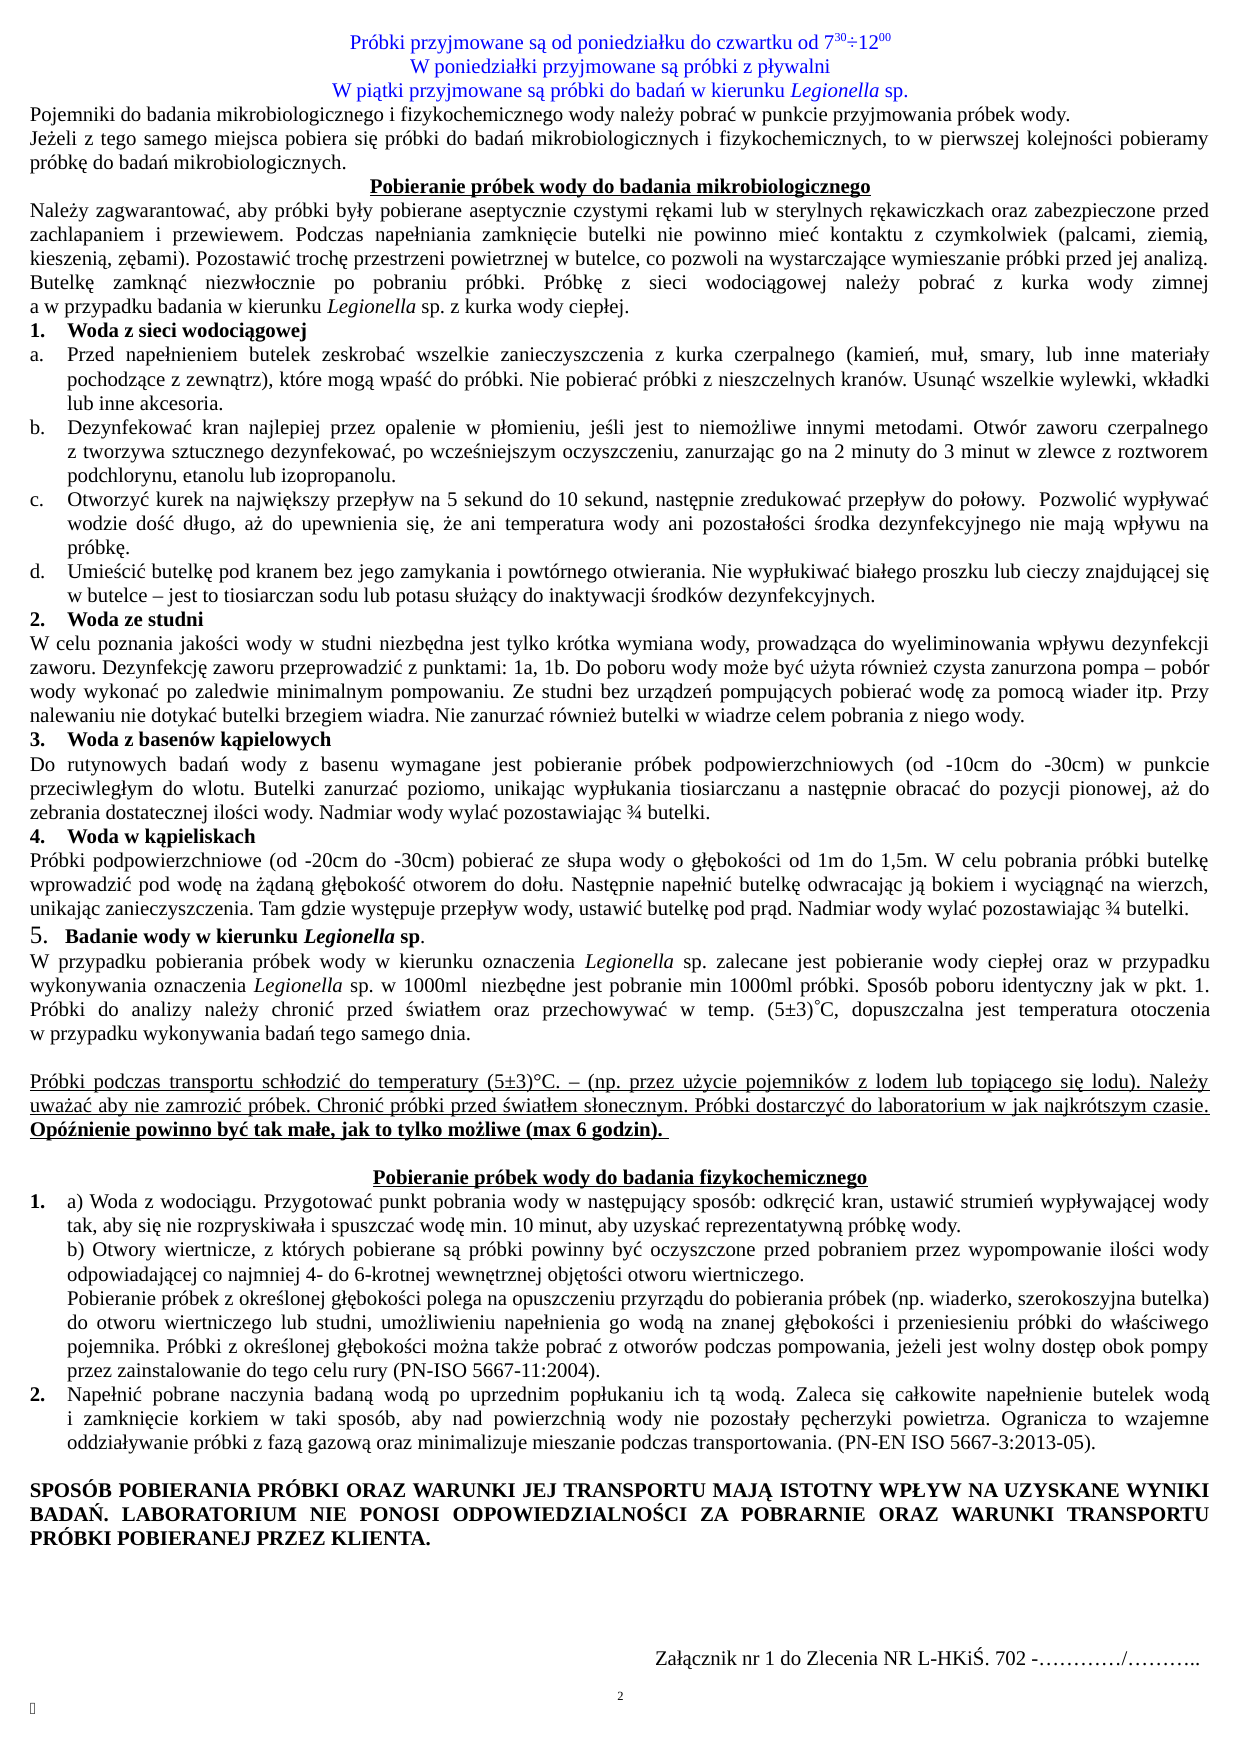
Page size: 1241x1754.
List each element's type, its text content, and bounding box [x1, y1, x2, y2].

list Woda w kąpieliskach [29, 824, 1211, 848]
list Umieścić butelkę pod kranem bez jego zamykania i powtórnego otwierania. Nie wypłukiwać białego proszku lub cieczy znajdującej się w butelce – jest to tiosiarczan sodu lub potasu służący do inaktywacji środków dezynfekcyjnych. [29, 559, 1211, 607]
text Pobieranie próbek wody do badania fizykochemicznego [29, 1165, 1211, 1189]
list Badanie wody w kierunku Legionella sp. [29, 920, 1211, 949]
title Próbki przyjmowane są od poniedziałku do czwartku od 730÷1200 [29, 29, 1211, 54]
text Do rutynowych badań wody z basenu wymagane jest pobieranie próbek podpowierzchniowych (od -10cm do -30cm) w punkcie przeciwległym do wlotu. Butelki zanurzać poziomo, unikając wypłukania tiosiarczanu a następnie obracać do pozycji pionowej, aż do zebrania dostatecznej ilości wody. Nadmiar wody wylać pozostawiając ¾ butelki. [29, 751, 1211, 824]
list a) Woda z wodociągu. Przygotować punkt pobrania wody w następujący sposób: odkręcić kran, ustawić strumień wypływającej wody tak, aby się nie rozpryskiwała i spuszczać wodę min. 10 minut, aby uzyskać reprezentatywną próbkę wody. [29, 1189, 1211, 1237]
list Woda z sieci wodociągowej [29, 318, 1211, 342]
text W celu poznania jakości wody w studni niezbędna jest tylko krótka wymiana wody, prowadząca do wyeliminowania wpływu dezynfekcji zaworu. Dezynfekcję zaworu przeprowadzić z punktami: 1a, 1b. Do poboru wody może być użyta również czysta zanurzona pompa – pobór wody wykonać po zaledwie minimalnym pompowaniu. Ze studni bez urządzeń pompujących pobierać wodę za pomocą wiader itp. Przy nalewaniu nie dotykać butelki brzegiem wiadra. Nie zanurzać również butelki w wiadrze celem pobrania z niego wody. [29, 631, 1211, 727]
text Załącznik nr 1 do Zlecenia NR L-HKiŚ. 702 -…………/……….. [29, 1646, 1211, 1670]
text SPOSÓB POBIERANIA PRÓBKI ORAZ WARUNKI JEJ TRANSPORTU MAJĄ ISTOTNY WPŁYW NA UZYSKANE WYNIKI BADAŃ. LABORATORIUM NIE PONOSI ODPOWIEDZIALNOŚCI ZA POBRARNIE ORAZ WARUNKI TRANSPORTU PRÓBKI POBIERANEJ PRZEZ KLIENTA. [29, 1478, 1211, 1550]
text Jeżeli z tego samego miejsca pobiera się próbki do badań mikrobiologicznych i fizykochemicznych, to w pierwszej kolejności pobieramy próbkę do badań mikrobiologicznych. [29, 126, 1211, 174]
list Dezynfekować kran najlepiej przez opalenie w płomieniu, jeśli jest to niemożliwe innymi metodami. Otwór zaworu czerpalnego z tworzywa sztucznego dezynfekować, po wcześniejszym oczyszczeniu, zanurzając go na 2 minuty do 3 minut w zlewce z roztworem podchlorynu, etanolu lub izopropanolu. [29, 414, 1211, 487]
text Próbki podpowierzchniowe (od -20cm do -30cm) pobierać ze słupa wody o głębokości od 1m do 1,5m. W celu pobrania próbki butelkę wprowadzić pod wodę na żądaną głębokość otworem do dołu. Następnie napełnić butelkę odwracając ją bokiem i wyciągnąć na wierzch, unikając zanieczyszczenia. Tam gdzie występuje przepływ wody, ustawić butelkę pod prąd. Nadmiar wody wylać pozostawiając ¾ butelki. [29, 848, 1211, 920]
list Woda ze studni [29, 607, 1211, 631]
list Woda z basenów kąpielowych [29, 727, 1211, 751]
text Próbki podczas transportu schłodzić do temperatury (5±3)°C. – (np. przez użycie pojemników z lodem lub topiącego się lodu). Należy uważać aby nie zamrozić próbek. Chronić próbki przed światłem słonecznym. Próbki dostarczyć do laboratorium w jak najkrótszym czasie. Opóźnienie powinno być tak małe, jak to tylko możliwe (max 6 godzin). [29, 1069, 1211, 1141]
text W przypadku pobierania próbek wody w kierunku oznaczenia Legionella sp. zalecane jest pobieranie wody ciepłej oraz w przypadku wykonywania oznaczenia Legionella sp. w 1000ml niezbędne jest pobranie min 1000ml próbki. Sposób poboru identyczny jak w pkt. 1. Próbki do analizy należy chronić przed światłem oraz przechowywać w temp. (5±3)C, dopuszczalna jest temperatura otoczenia w przypadku wykonywania badań tego samego dnia. [29, 949, 1211, 1045]
list Przed napełnieniem butelek zeskrobać wszelkie zanieczyszczenia z kurka czerpalnego (kamień, muł, smary, lub inne materiały pochodzące z zewnątrz), które mogą wpaść do próbki. Nie pobierać próbki z nieszczelnych kranów. Usunąć wszelkie wylewki, wkładki lub inne akcesoria. [29, 342, 1211, 414]
title Napełnić pobrane naczynia badaną wodą po uprzednim popłukaniu ich tą wodą. Zaleca się całkowite napełnienie butelek wodą i zamknięcie korkiem w taki sposób, aby nad powierzchnią wody nie pozostały pęcherzyki powietrza. Ogranicza to wzajemne oddziaływanie próbki z fazą gazową oraz minimalizuje mieszanie podczas transportowania. (PN-EN ISO 5667-3:2013-05). [29, 1382, 1211, 1454]
title Pobieranie próbek wody do badania mikrobiologicznego [29, 174, 1211, 198]
title W piątki przyjmowane są próbki do badań w kierunku Legionella sp. [29, 78, 1211, 102]
title W poniedziałki przyjmowane są próbki z pływalni [29, 54, 1211, 78]
list Otworzyć kurek na największy przepływ na 5 sekund do 10 sekund, następnie zredukować przepływ do połowy. Pozwolić wypływać wodzie dość długo, aż do upewnienia się, że ani temperatura wody ani pozostałości środka dezynfekcyjnego nie mają wpływu na próbkę. [29, 487, 1211, 559]
list b) Otwory wiertnicze, z których pobierane są próbki powinny być oczyszczone przed pobraniem przez wypompowanie ilości wody odpowiadającej co najmniej 4- do 6-krotnej wewnętrznej objętości otworu wiertniczego. [67, 1237, 1211, 1286]
title Należy zagwarantować, aby próbki były pobierane aseptycznie czystymi rękami lub w sterylnych rękawiczkach oraz zabezpieczone przed zachlapaniem i przewiewem. Podczas napełniania zamknięcie butelki nie powinno mieć kontaktu z czymkolwiek (palcami, ziemią, kieszenią, zębami). Pozostawić trochę przestrzeni powietrznej w butelce, co pozwoli na wystarczające wymieszanie próbki przed jej analizą. Butelkę zamknąć niezwłocznie po pobraniu próbki. Próbkę z sieci wodociągowej należy pobrać z kurka wody zimnej a w przypadku badania w kierunku Legionella sp. z kurka wody ciepłej. [29, 198, 1211, 318]
list Pobieranie próbek z określonej głębokości polega na opuszczeniu przyrządu do pobierania próbek (np. wiaderko, szerokoszyjna butelka) do otworu wiertniczego lub studni, umożliwieniu napełnienia go wodą na znanej głębokości i przeniesieniu próbki do właściwego pojemnika. Próbki z określonej głębokości można także pobrać z otworów podczas pompowania, jeżeli jest wolny dostęp obok pompy przez zainstalowanie do tego celu rury (PN-ISO 5667-11:2004). [67, 1286, 1211, 1382]
title Pojemniki do badania mikrobiologicznego i fizykochemicznego wody należy pobrać w punkcie przyjmowania próbek wody. [29, 102, 1211, 126]
